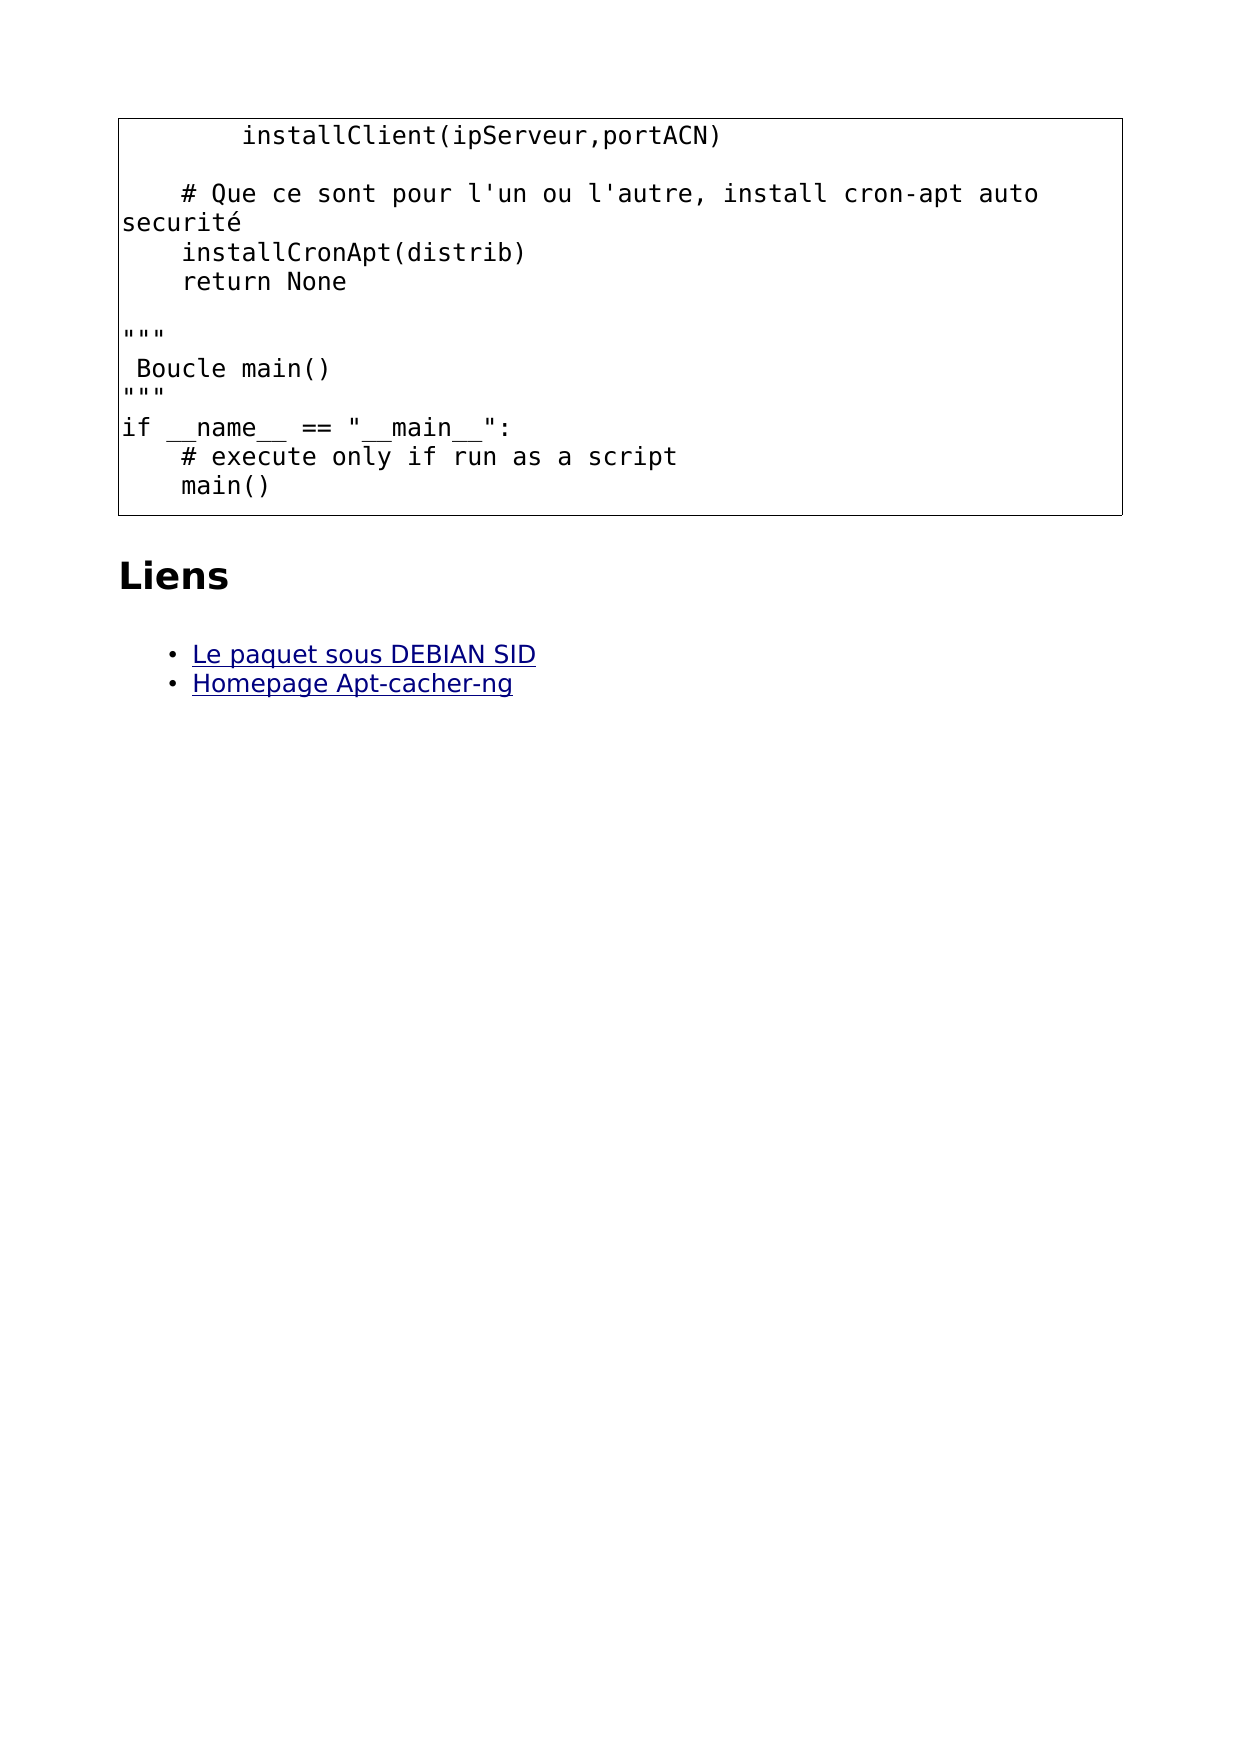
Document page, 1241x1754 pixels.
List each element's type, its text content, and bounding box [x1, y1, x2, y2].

subtitle Liens [118, 555, 1122, 598]
list Le paquet sous DEBIAN SID [177, 641, 1122, 670]
table_header installClient(ipServeur,portACN) # Que ce sont pour l'un ou l'autre, install cron-apt auto securité installCronApt(distrib) return None """ Boucle main() """ if __name__ == "__main__": # execute only if run as a script main() [119, 119, 1122, 515]
list Homepage Apt-cacher-ng [177, 670, 1122, 699]
